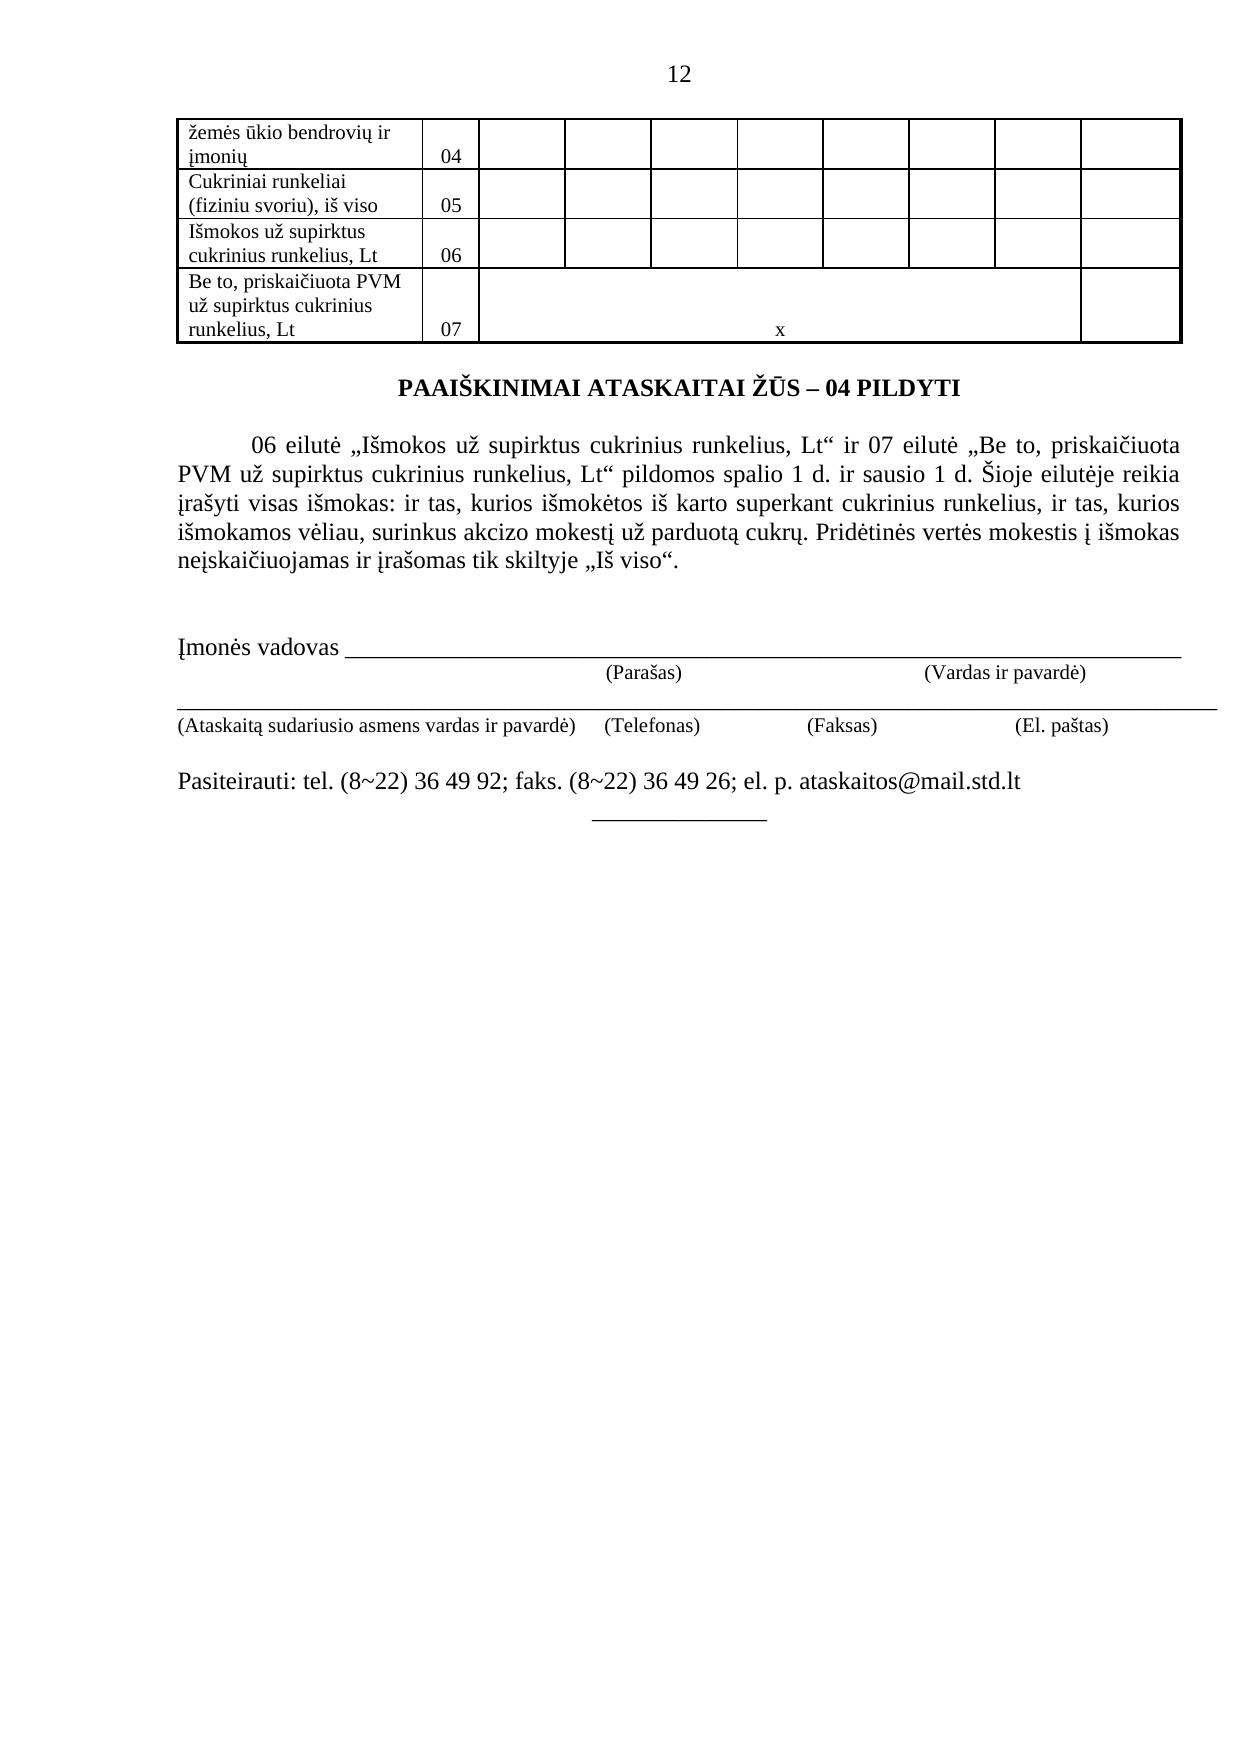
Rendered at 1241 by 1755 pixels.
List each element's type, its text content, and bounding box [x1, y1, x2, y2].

table_cell [824, 120, 908, 168]
table_cell [1082, 219, 1179, 267]
table_cell 04 [423, 120, 478, 168]
table_cell Be to, priskaičiuota PVM už supirktus cukrinius runkelius, Lt [179, 269, 422, 341]
text ______________ [177, 795, 1181, 823]
table_cell [480, 219, 564, 267]
table_cell [996, 219, 1080, 267]
table_cell [566, 120, 650, 168]
text (Ataskaitą sudariusio asmens vardas ir pavardė) (Telefonas) (Faksas) (El. paštas) [177, 713, 1181, 737]
text (Parašas) (Vardas ir pavardė) [177, 660, 1181, 684]
text Pasiteirauti: tel. (8~22) 36 49 92; faks. (8~22) 36 49 26; el. p. ataskaitos@mail.std.lt [177, 766, 1181, 795]
table_cell [652, 219, 737, 267]
table_cell [910, 120, 994, 168]
table_cell 07 [423, 269, 478, 341]
table_cell [652, 120, 737, 168]
table_cell [738, 219, 822, 267]
table_cell [480, 120, 564, 168]
table_cell [652, 170, 737, 217]
table_cell [1082, 269, 1179, 341]
text 06 eilutė „Išmokos už supirktus cukrinius runkelius, Lt“ ir 07 eilutė „Be to, priskaičiuota PVM už supirktus cukrinius runkelius, Lt“ pildomos spalio 1 d. ir sausio 1 d. Šioje eilutėje reikia įrašyti visas išmokas: ir tas, kurios išmokėtos iš karto superkant cukrinius runkelius, ir tas, kurios išmokamos vėliau, surinkus akcizo mokestį už parduotą cukrų. Pridėtinės vertės mokestis į išmokas neįskaičiuojamas ir įrašomas tik skiltyje „Iš viso“. [177, 430, 1181, 574]
table_cell [480, 170, 564, 217]
table_cell Cukriniai runkeliai (fiziniu svoriu), iš viso [179, 170, 422, 217]
table_cell [996, 120, 1080, 168]
table_cell 06 [423, 219, 478, 267]
table_cell [566, 170, 650, 217]
table_cell [566, 219, 650, 267]
text Paaiškinimai ataskaitai žūs – 04 pildyti [177, 373, 1181, 402]
table_cell žemės ūkio bendrovių ir įmonių [179, 120, 422, 168]
table_cell [1082, 120, 1179, 168]
table_cell [1082, 170, 1179, 217]
table_cell x [480, 269, 1080, 341]
table_cell [910, 170, 994, 217]
table_cell [996, 170, 1080, 217]
table_cell [824, 219, 908, 267]
text Įmonės vadovas [177, 632, 1181, 660]
table_cell 05 [423, 170, 478, 217]
table_cell [910, 219, 994, 267]
table_cell [824, 170, 908, 217]
table_cell [738, 120, 822, 168]
table_cell [738, 170, 822, 217]
table_cell Išmokos už supirktus cukrinius runkelius, Lt [179, 219, 422, 267]
